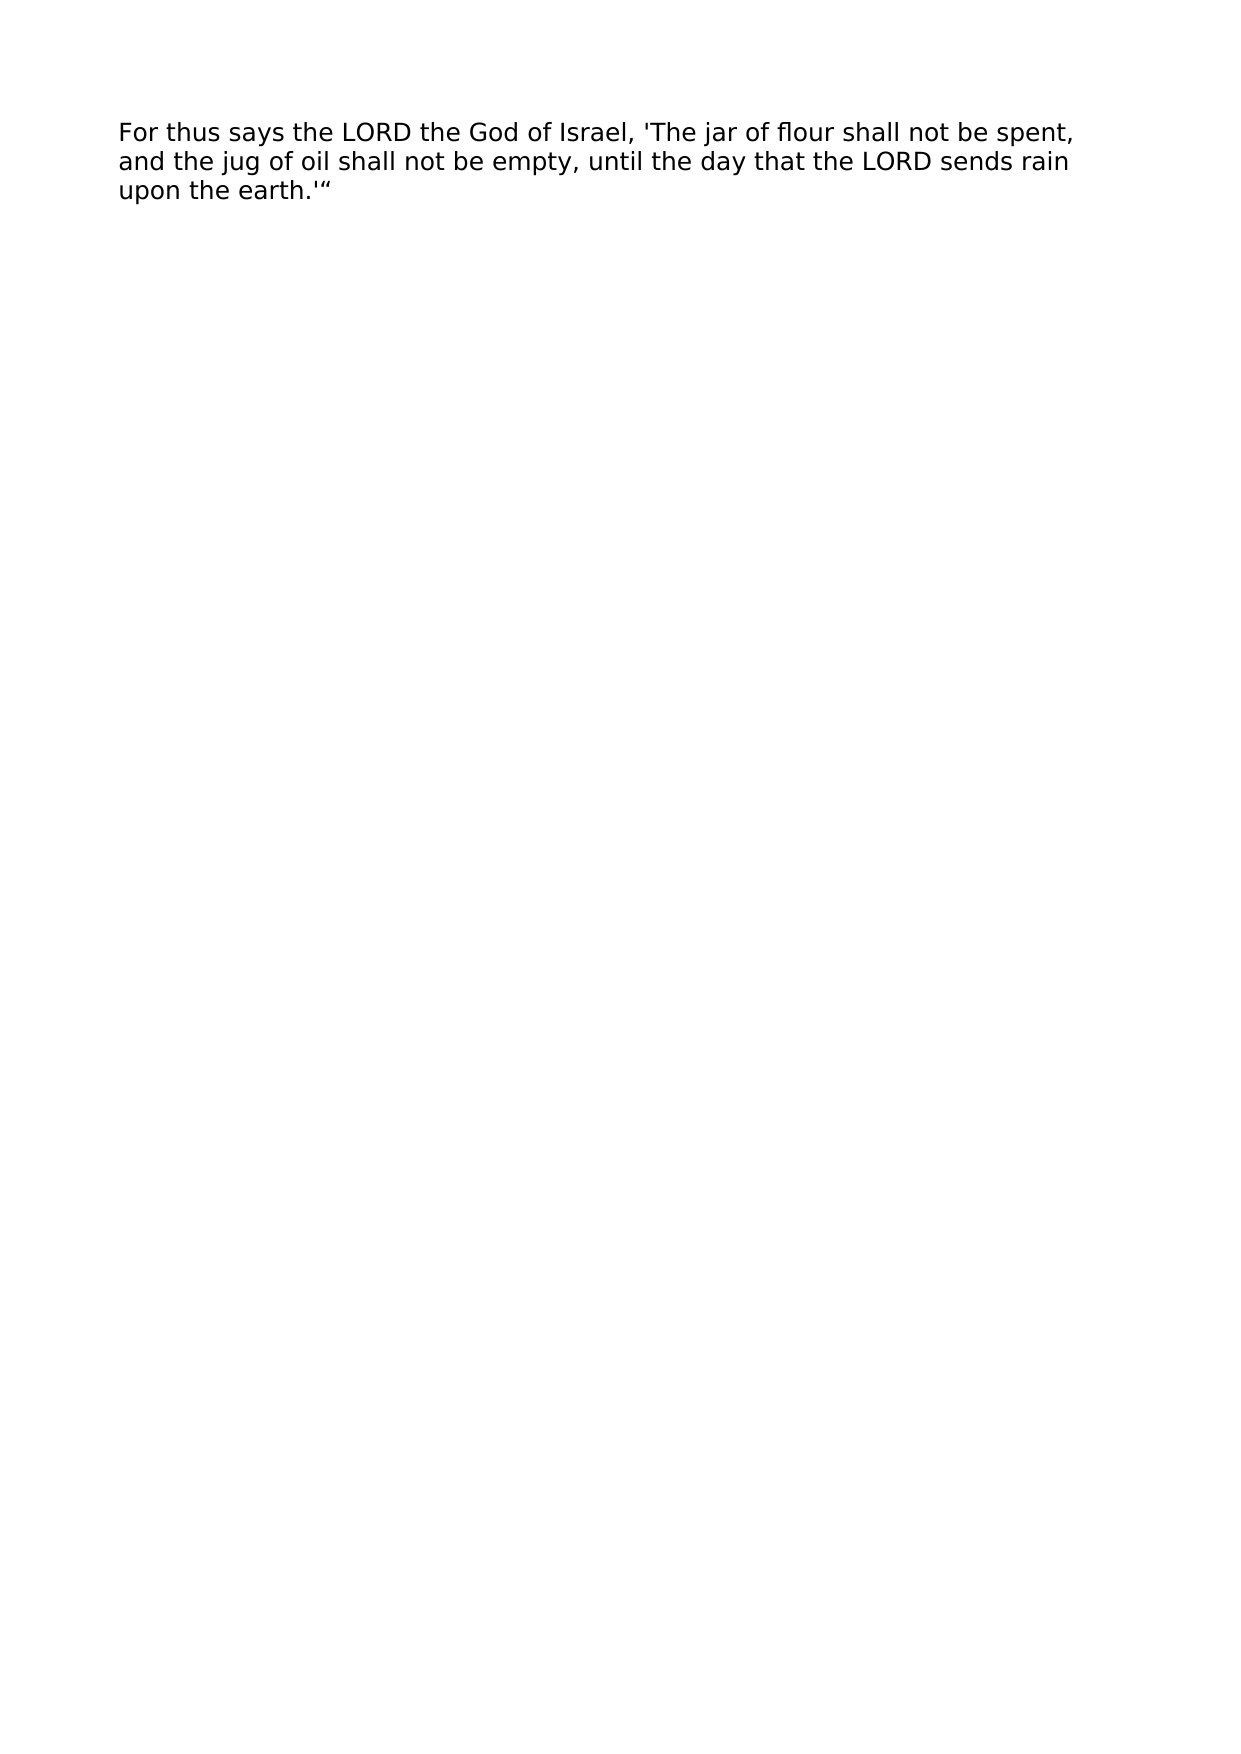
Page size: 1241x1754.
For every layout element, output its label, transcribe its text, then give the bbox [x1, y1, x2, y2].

text For thus says the LORD the God of Israel, 'The jar of flour shall not be spent, and the jug of oil shall not be empty, until the day that the LORD sends rain upon the earth.'“ [118, 118, 1122, 206]
